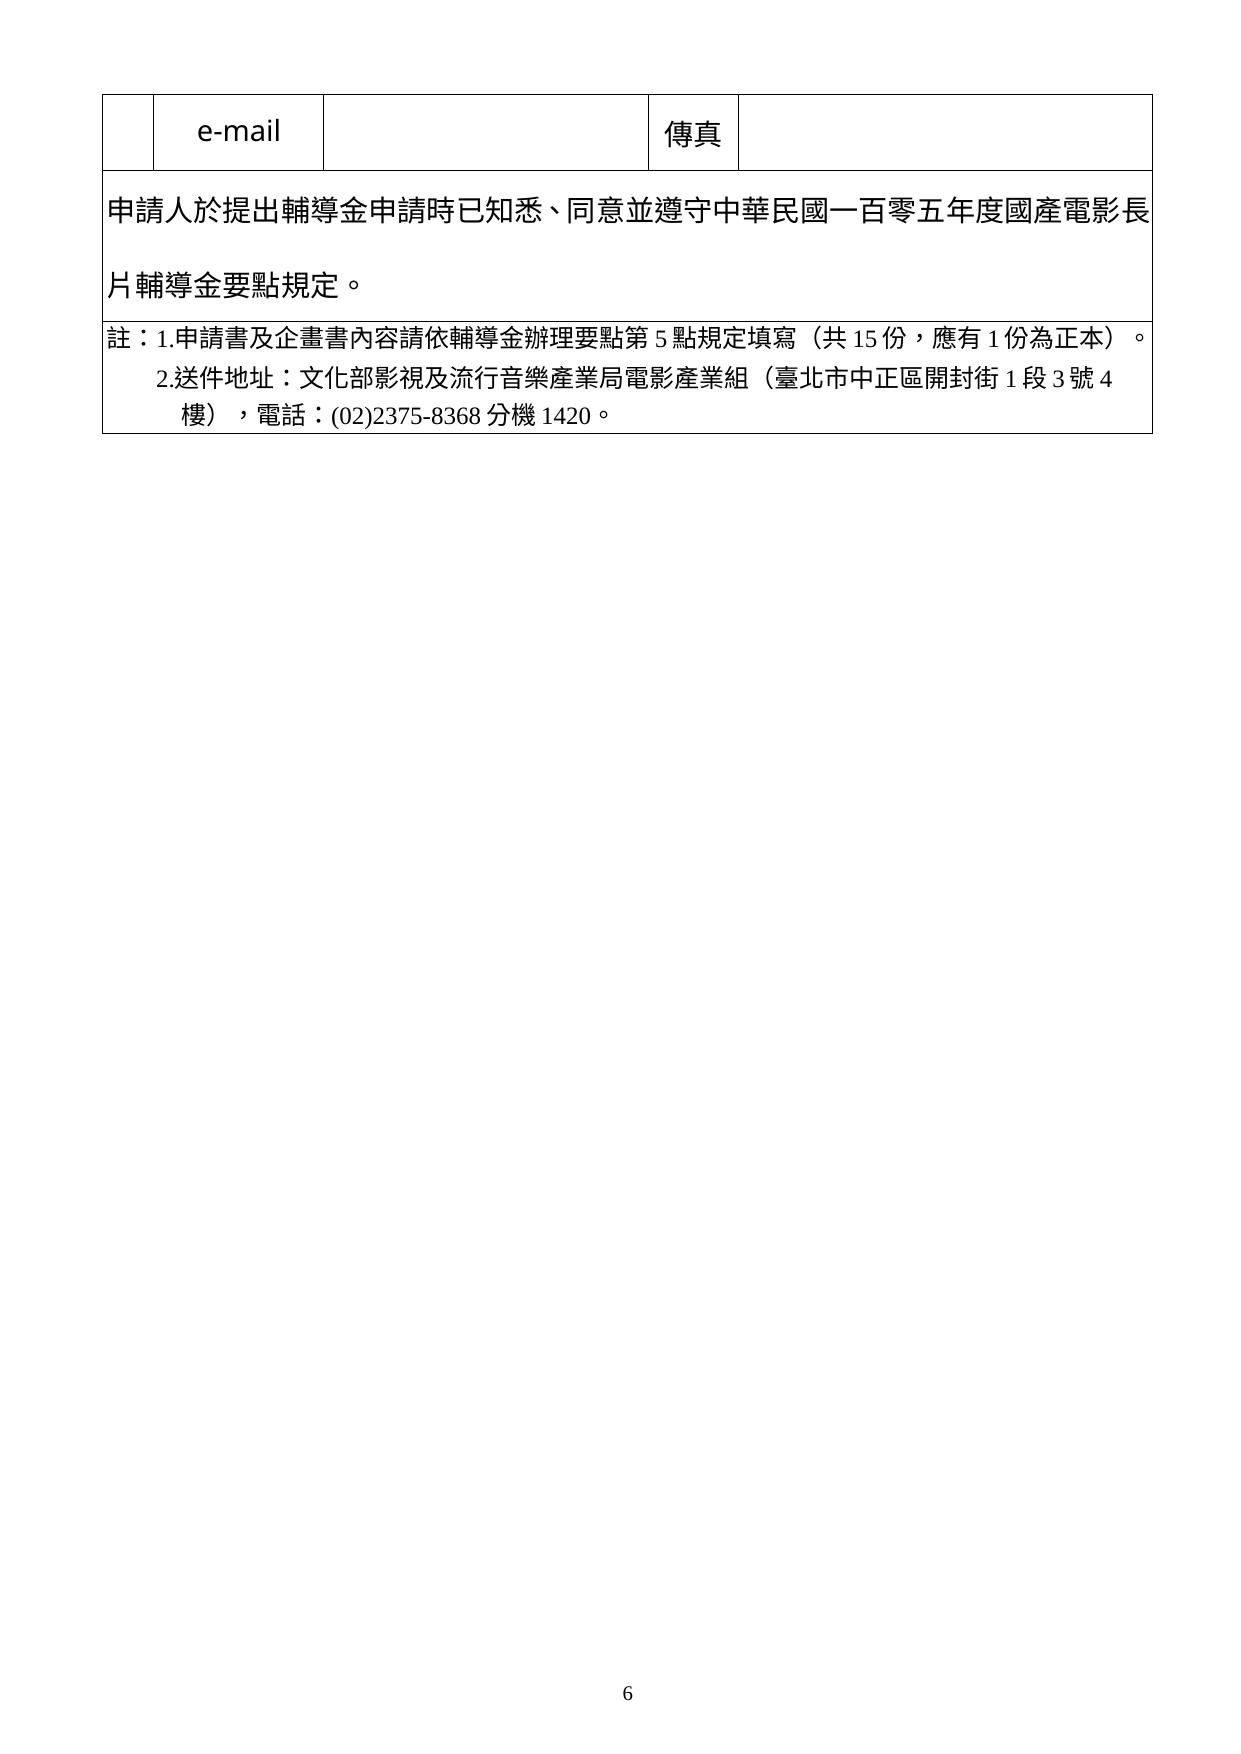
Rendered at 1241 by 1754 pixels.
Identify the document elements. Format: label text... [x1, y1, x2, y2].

table_cell [739, 95, 1152, 170]
table_cell 註：1.申請書及企畫書內容請依輔導金辦理要點第5點規定填寫（共15份，應有1份為正本）。 2.送件地址：文化部影視及流行音樂產業局電影產業組（臺北市中正區開封街1段3號4樓），電話：(02)2375-8368分機1420。 [103, 322, 1152, 432]
table_cell 申請人於提出輔導金申請時已知悉、同意並遵守中華民國一百零五年度國產電影長片輔導金要點規定。 [103, 171, 1152, 321]
table_cell [324, 95, 648, 170]
table_cell e-mail [154, 95, 323, 170]
table_cell 傳真 [649, 95, 738, 170]
table_cell [103, 95, 153, 170]
